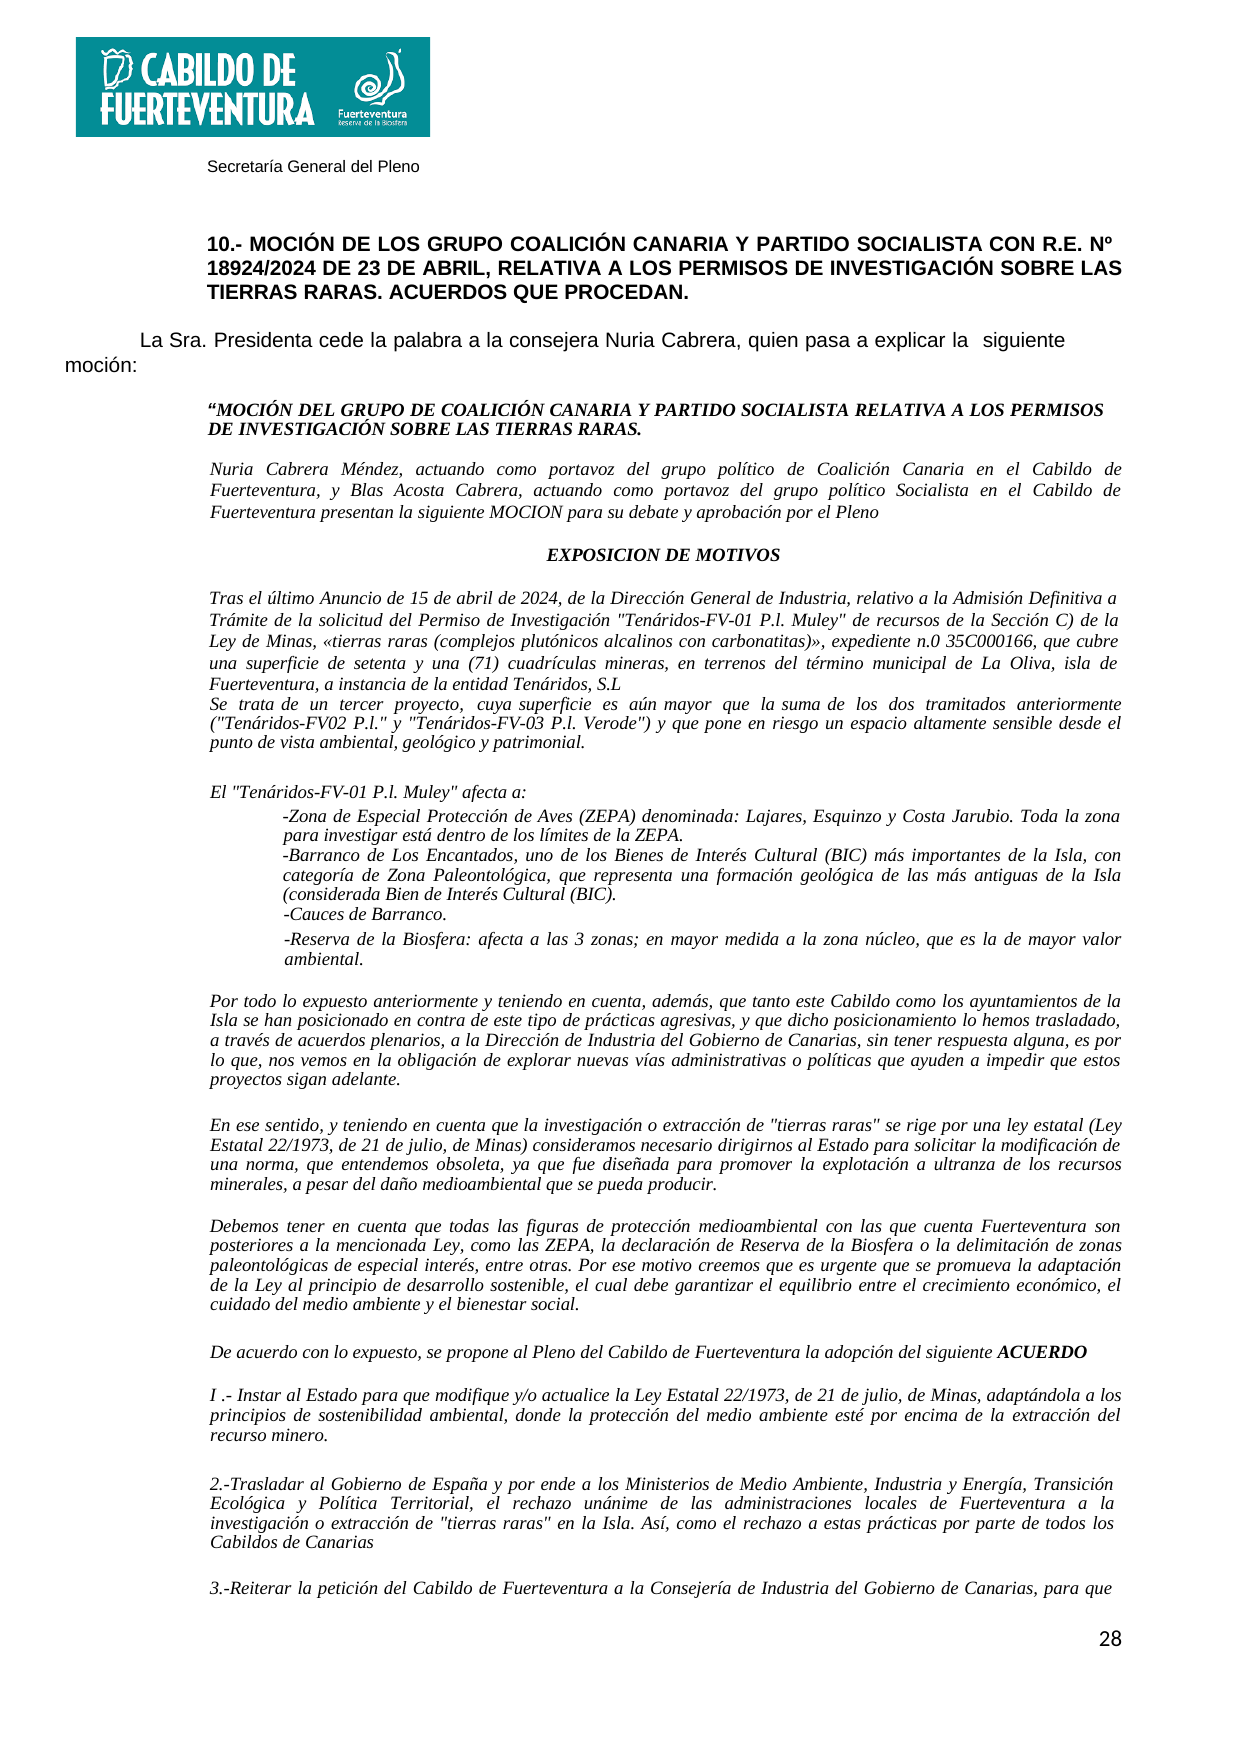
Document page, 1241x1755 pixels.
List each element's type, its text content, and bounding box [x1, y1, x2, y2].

text -Barranco de Los Encantados, uno de los Bienes de Interés Cultural (BIC) más importantes de la Isla, con categoría de Zona Paleontológica, que representa una formación geológica de las más antiguas de la Isla (considerada Bien de Interés Cultural (BIC). [282, 846, 1121, 905]
text EXPOSICION DE MOTIVOS [264, 544, 1064, 566]
text Por todo lo expuesto anteriormente y teniendo en cuenta, además, que tanto este Cabildo como los ayuntamientos de la Isla se han posicionado en contra de este tipo de prácticas agresivas, y que dicho posicionamiento lo hemos trasladado, a través de acuerdos plenarios, a la Dirección de Industria del Gobierno de Canarias, sin tener respuesta alguna, es por lo que, nos vemos en la obligación de explorar nuevas vías administrativas o políticas que ayuden a impedir que estos proyectos sigan adelante. [209, 991, 1122, 1090]
text “MOCIÓN DEL GRUPO DE COALICIÓN CANARIA Y PARTIDO SOCIALISTA RELATIVA A LOS PERMISOS DE INVESTIGACIÓN SOBRE LAS TIERRAS RARAS. [207, 400, 1105, 440]
text En ese sentido, y teniendo en cuenta que la investigación o extracción de "tierras raras" se rige por una ley estatal (Ley Estatal 22/1973, de 21 de julio, de Minas) consideramos necesario dirigirnos al Estado para solicitar la modificación de una norma, que entendemos obsoleta, ya que fue diseñada para promover la explotación a ultranza de los recursos minerales, a pesar del daño medioambiental que se pueda producir. [209, 1116, 1122, 1194]
text Debemos tener en cuenta que todas las figuras de protección medioambiental con las que cuenta Fuerteventura son posteriores a la mencionada Ley, como las ZEPA, la declaración de Reserva de la Biosfera o la delimitación de zonas paleontológicas de especial interés, entre otras. Por ese motivo creemos que es urgente que se promueva la adaptación de la Ley al principio de desarrollo sostenible, el cual debe garantizar el equilibrio entre el crecimiento económico, el cuidado del medio ambiente y el bienestar social. [209, 1216, 1122, 1315]
text I .- Instar al Estado para que modifique y/o actualice la Ley Estatal 22/1973, de 21 de julio, de Minas, adaptándola a los principios de sostenibilidad ambiental, donde la protección del medio ambiente esté por encima de la extracción del recurso minero. [209, 1386, 1122, 1446]
text -Cauces de Barranco. [283, 905, 1134, 924]
text De acuerdo con lo expuesto, se propone al Pleno del Cabildo de Fuerteventura la adopción del siguiente ACUERDO [210, 1341, 1134, 1362]
text 3.-Reiterar la petición del Cabildo de Fuerteventura a la Consejería de Industria del Gobierno de Canarias, para que [209, 1579, 1113, 1599]
text 2.-Trasladar al Gobierno de España y por ende a los Ministerios de Medio Ambiente, Industria y Energía, Transición Ecológica y Política Territorial, el rechazo unánime de las administraciones locales de Fuerteventura a la investigación o extracción de "tierras raras" en la Isla. Así, como el rechazo a estas prácticas por parte de todos los Cabildos de Canarias [209, 1475, 1115, 1553]
text El "Tenáridos-FV-01 P.l. Muley" afecta a: [210, 781, 1134, 802]
text Nuria Cabrera Méndez, actuando como portavoz del grupo político de Coalición Canaria en el Cabildo de Fuerteventura, y Blas Acosta Cabrera, actuando como portavoz del grupo político Socialista en el Cabildo de Fuerteventura presentan la siguiente MOCION para su debate y aprobación por el Pleno [209, 457, 1122, 522]
text -Zona de Especial Protección de Aves (ZEPA) denominada: Lajares, Esquinzo y Costa Jarubio. Toda la zona para investigar está dentro de los límites de la ZEPA. [282, 807, 1121, 846]
subtitle 10.- MOCIÓN DE LOS GRUPO COALICIÓN CANARIA Y PARTIDO SOCIALISTA CON R.E. Nº [207, 232, 1134, 256]
text -Reserva de la Biosfera: afecta a las 3 zonas; en mayor medida a la zona núcleo, que es la de mayor valor ambiental. [284, 930, 1122, 969]
text Se trata de un tercer proyecto, cuya superficie es aún mayor que la suma de los dos tramitados anteriormente ("Tenáridos-FV02 P.l." y "Tenáridos-FV-03 P.l. Verode") y que pone en riesgo un espacio altamente sensible desde el punto de vista ambiental, geológico y patrimonial. [209, 695, 1122, 753]
text La Sra. Presidenta cede la palabra a la consejera Nuria Cabrera, quien pasa a explicar la siguiente moción: [64, 328, 1123, 376]
text Tras el último Anuncio de 15 de abril de 2024, de la Dirección General de Industria, relativo a la Admisión Definitiva a Trámite de la solicitud del Permiso de Investigación "Tenáridos-FV-01 P.l. Muley" de recursos de la Sección C) de la Ley de Minas, «tierras raras (complejos plutónicos alcalinos con carbonatitas)», expediente n.0 35C000166, que cubre una superficie de setenta y una (71) cuadrículas mineras, en terrenos del término municipal de La Oliva, isla de Fuerteventura, a instancia de la entidad Tenáridos, S.L [209, 587, 1119, 695]
text 18924/2024 DE 23 DE ABRIL, RELATIVA A LOS PERMISOS DE INVESTIGACIÓN SOBRE LAS TIERRAS RARAS. ACUERDOS QUE PROCEDAN. [207, 256, 1123, 304]
